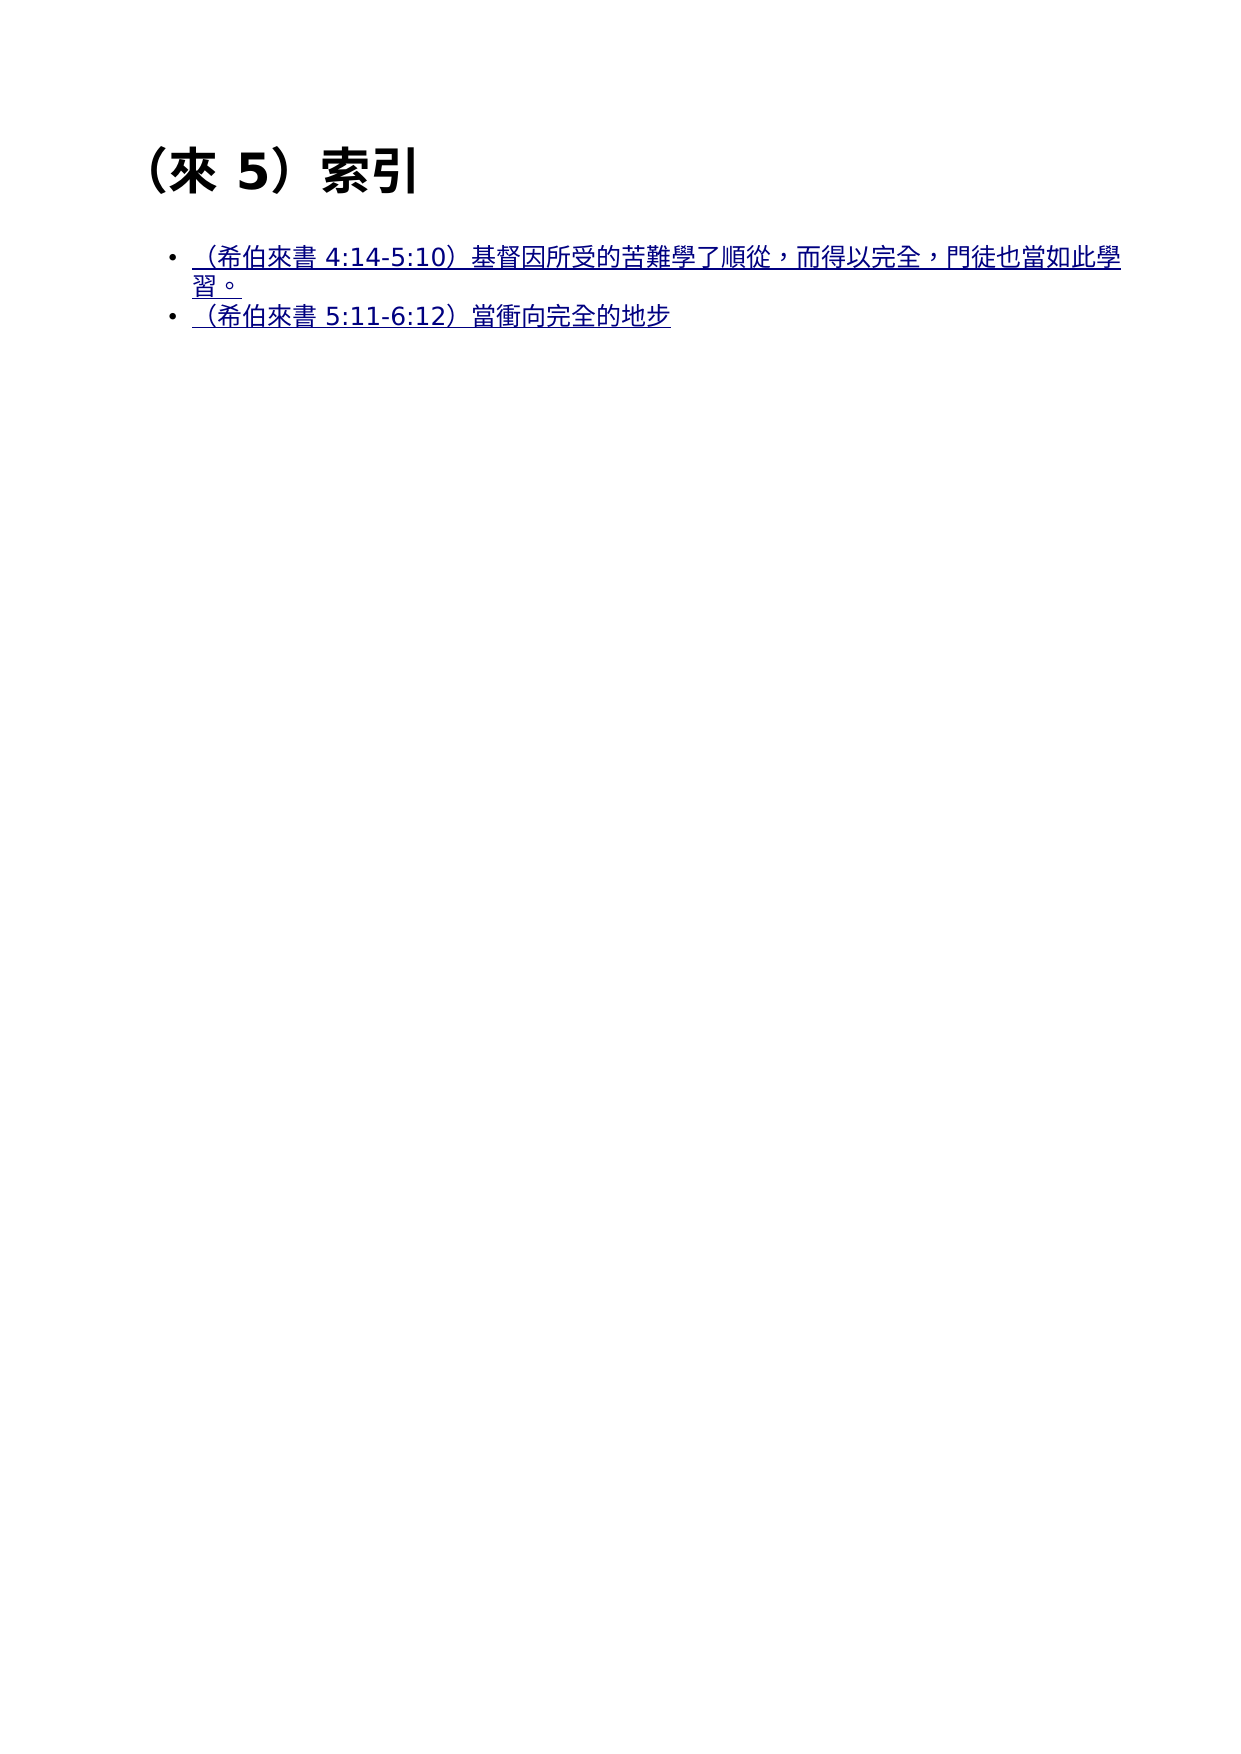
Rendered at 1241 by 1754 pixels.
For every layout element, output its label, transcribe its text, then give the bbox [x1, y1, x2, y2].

subtitle （來 5）索引 [118, 143, 1122, 201]
list （希伯來書 4:14-5:10）基督因所受的苦難學了順從，而得以完全，門徒也當如此學習。 [177, 243, 1122, 302]
list （希伯來書 5:11-6:12）當衝向完全的地步 [177, 302, 1122, 331]
